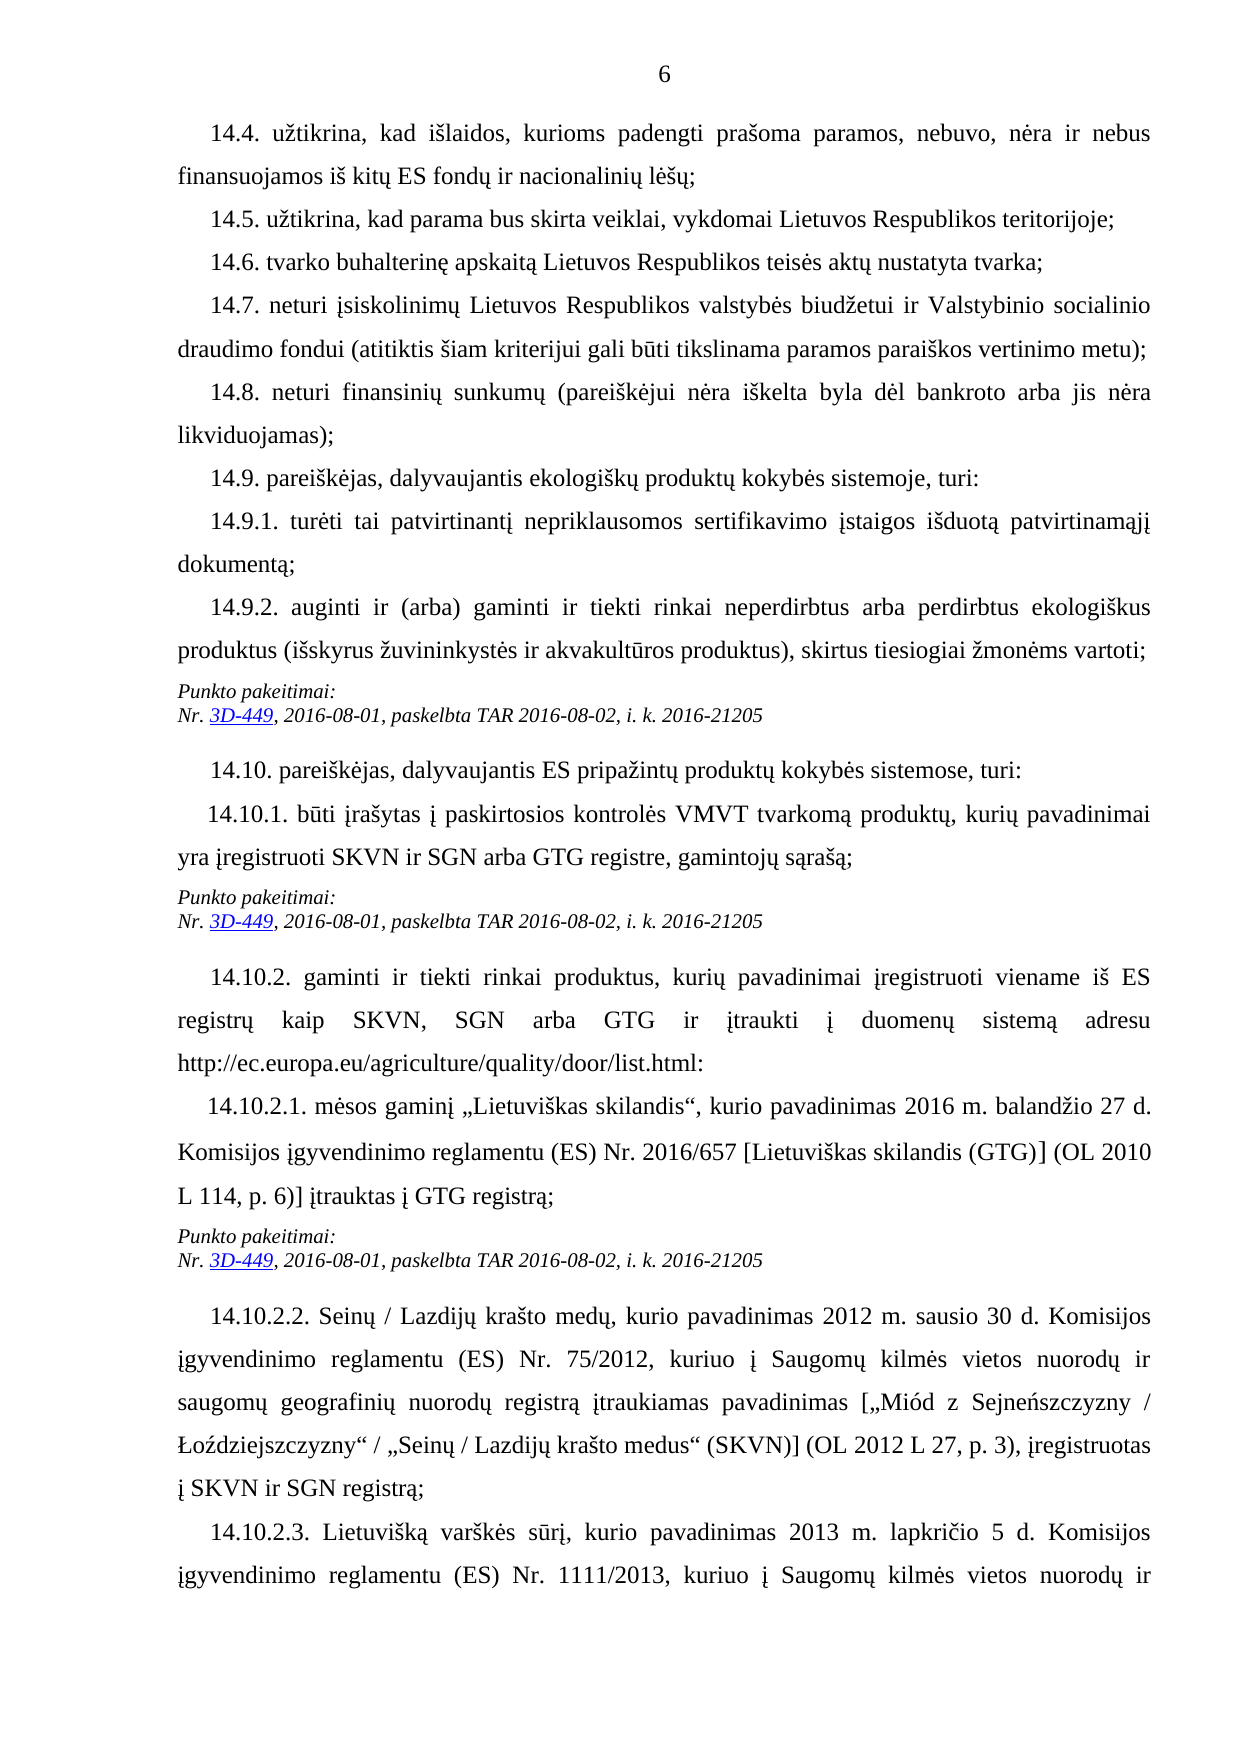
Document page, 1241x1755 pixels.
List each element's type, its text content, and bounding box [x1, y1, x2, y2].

text Punkto pakeitimai: [177, 1224, 1152, 1248]
text 14.9.1. turėti tai patvirtinantį nepriklausomos sertifikavimo įstaigos išduotą patvirtinamąjį dokumentą; [177, 506, 1152, 578]
text 14.7. neturi įsiskolinimų Lietuvos Respublikos valstybės biudžetui ir Valstybinio socialinio draudimo fondui (atitiktis šiam kriterijui gali būti tikslinama paramos paraiškos vertinimo metu); [177, 291, 1152, 362]
text 14.9. pareiškėjas, dalyvaujantis ekologiškų produktų kokybės sistemoje, turi: [177, 463, 1152, 492]
text 14.4. užtikrina, kad išlaidos, kurioms padengti prašoma paramos, nebuvo, nėra ir nebus finansuojamos iš kitų ES fondų ir nacionalinių lėšų; [177, 118, 1152, 190]
text 14.10.2.1. mėsos gaminį „Lietuviškas skilandis“, kurio pavadinimas 2016 m. balandžio 27 d. Komisijos įgyvendinimo reglamentu (ES) Nr. 2016/657 [Lietuviškas skilandis (GTG)] (OL 2010 L 114, p. 6)] įtrauktas į GTG registrą; [177, 1091, 1152, 1210]
text 14.6. tvarko buhalterinę apskaitą Lietuvos Respublikos teisės aktų nustatyta tvarka; [177, 247, 1152, 276]
text 14.5. užtikrina, kad parama bus skirta veiklai, vykdomai Lietuvos Respublikos teritorijoje; [177, 204, 1152, 233]
text 14.10.2. gaminti ir tiekti rinkai produktus, kurių pavadinimai įregistruoti viename iš ES registrų kaip SKVN, SGN arba GTG ir įtraukti į duomenų sistemą adresu http://ec.europa.eu/agriculture/quality/door/list.html: [177, 962, 1152, 1077]
text 14.9.2. auginti ir (arba) gaminti ir tiekti rinkai neperdirbtus arba perdirbtus ekologiškus produktus (išskyrus žuvininkystės ir akvakultūros produktus), skirtus tiesiogiai žmonėms vartoti; [177, 592, 1152, 664]
text Nr. 3D-449, 2016-08-01, paskelbta TAR 2016-08-02, i. k. 2016-21205 [177, 703, 1152, 727]
text Nr. 3D-449, 2016-08-01, paskelbta TAR 2016-08-02, i. k. 2016-21205 [177, 1248, 1152, 1272]
text 14.10.2.3. Lietuvišką varškės sūrį, kurio pavadinimas 2013 m. lapkričio 5 d. Komisijos įgyvendinimo reglamentu (ES) Nr. 1111/2013, kuriuo į Saugomų kilmės vietos nuorodų ir [177, 1517, 1152, 1588]
text 14.8. neturi finansinių sunkumų (pareiškėjui nėra iškelta byla dėl bankroto arba jis nėra likviduojamas); [177, 377, 1152, 449]
text Punkto pakeitimai: [177, 885, 1152, 909]
text 14.10. pareiškėjas, dalyvaujantis ES pripažintų produktų kokybės sistemose, turi: [177, 756, 1152, 784]
text Nr. 3D-449, 2016-08-01, paskelbta TAR 2016-08-02, i. k. 2016-21205 [177, 909, 1152, 933]
text Punkto pakeitimai: [177, 679, 1152, 703]
text 14.10.2.2. Seinų / Lazdijų krašto medų, kurio pavadinimas 2012 m. sausio 30 d. Komisijos įgyvendinimo reglamentu (ES) Nr. 75/2012, kuriuo į Saugomų kilmės vietos nuorodų ir saugomų geografinių nuorodų registrą įtraukiamas pavadinimas [„Miód z Sejneńszczyzny / Łoździejszczyzny“ / „Seinų / Lazdijų krašto medus“ (SKVN)] (OL 2012 L 27, p. 3), įregistruotas į SKVN ir SGN registrą; [177, 1301, 1152, 1502]
text 14.10.1. būti įrašytas į paskirtosios kontrolės VMVT tvarkomą produktų, kurių pavadinimai yra įregistruoti SKVN ir SGN arba GTG registre, gamintojų sąrašą; [177, 799, 1152, 871]
